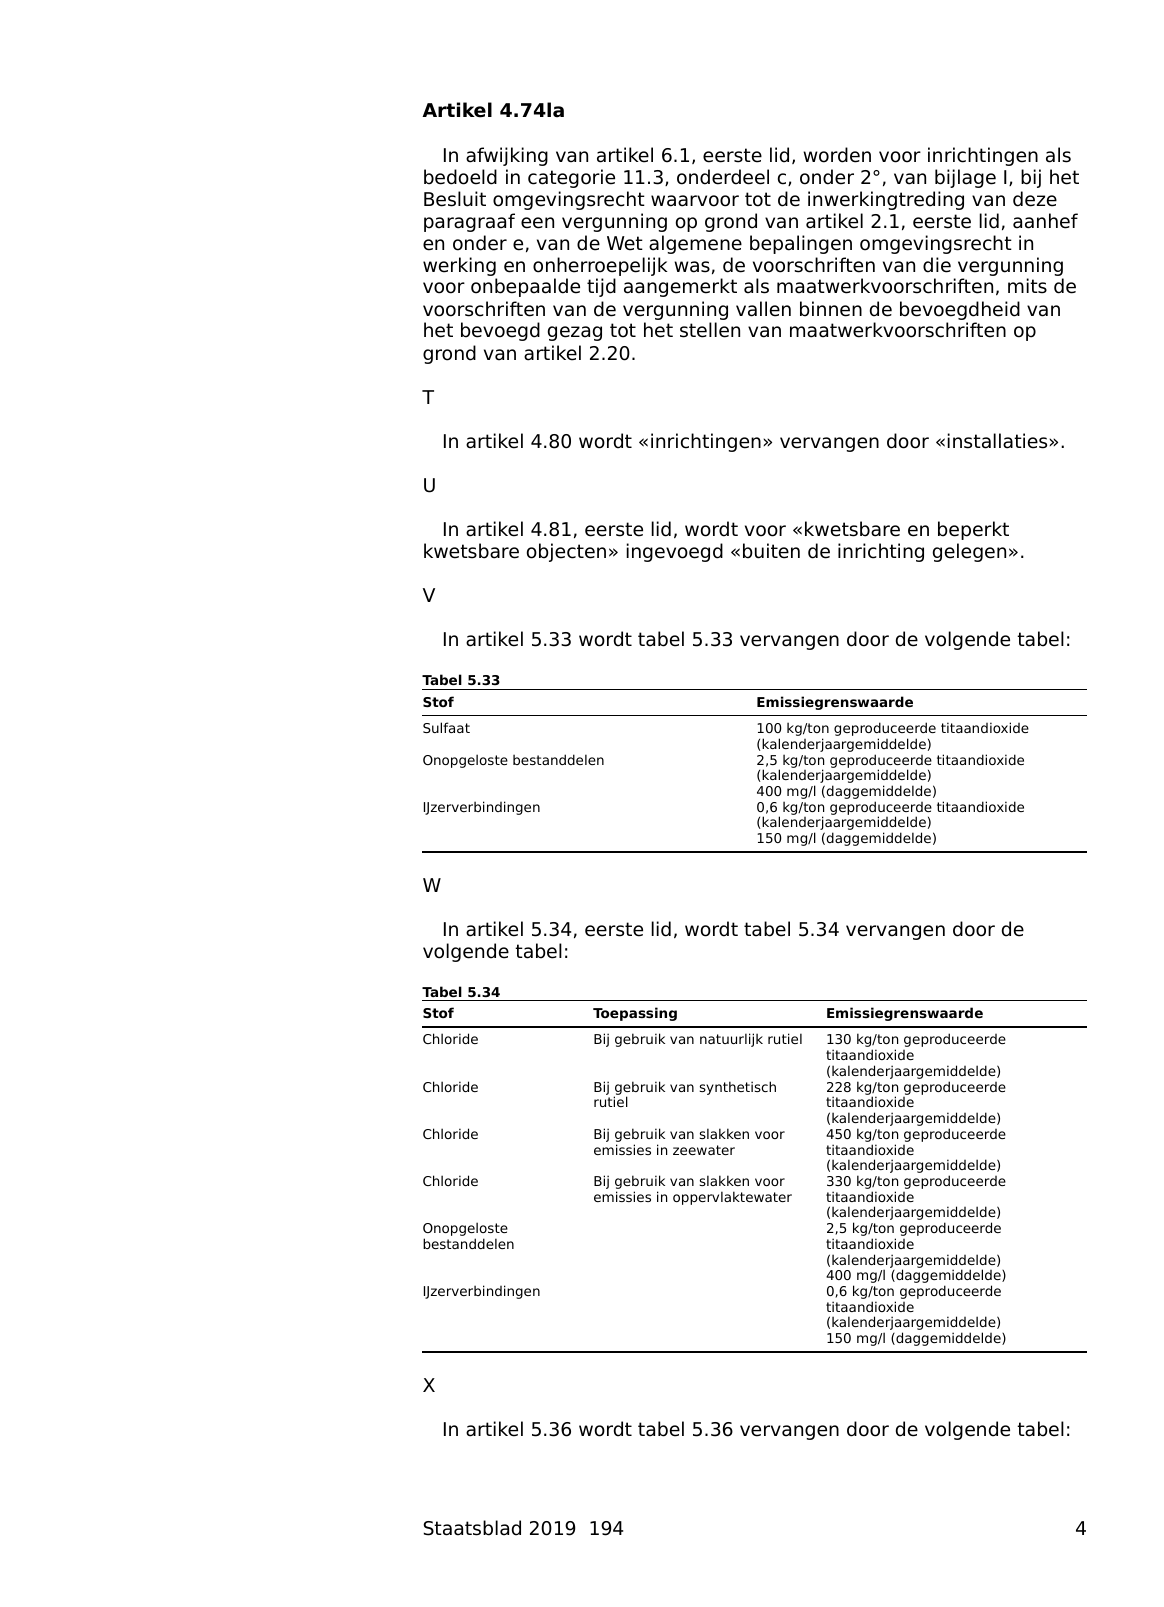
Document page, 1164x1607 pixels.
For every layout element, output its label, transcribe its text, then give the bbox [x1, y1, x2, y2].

table_cell Stof [422, 1001, 587, 1026]
text In artikel 5.36 wordt tabel 5.36 vervangen door de volgende tabel: [422, 1419, 1087, 1441]
table_cell 2,5 kg/ton geproduceerde titaandioxide (kalenderjaargemiddelde) 400 mg/l (daggemiddelde) [750, 752, 1087, 799]
table_cell IJzerverbindingen [422, 800, 750, 851]
table_cell 0,6 kg/ton geproduceerde titaandioxide (kalenderjaargemiddelde) 150 mg/l (daggemiddelde) [820, 1284, 1087, 1351]
table_cell 450 kg/ton geproduceerde titaandioxide (kalenderjaargemiddelde) [820, 1127, 1087, 1174]
table_cell Stof [422, 690, 750, 715]
table_cell Bij gebruik van slakken voor emissies in zeewater [587, 1127, 820, 1174]
text T [422, 387, 1087, 408]
table_cell IJzerverbindingen [422, 1284, 587, 1351]
text V [422, 585, 1087, 607]
text In artikel 5.33 wordt tabel 5.33 vervangen door de volgende tabel: [422, 629, 1087, 651]
table_cell 0,6 kg/ton geproduceerde titaandioxide (kalenderjaargemiddelde) 150 mg/l (daggemiddelde) [750, 800, 1087, 851]
table_cell Onopgeloste bestanddelen [422, 1221, 587, 1284]
table_cell Emissiegrenswaarde [750, 690, 1087, 715]
table_cell [587, 1221, 820, 1284]
table_cell Chloride [422, 1127, 587, 1174]
table_cell Bij gebruik van synthetisch rutiel [587, 1079, 820, 1127]
table_cell 130 kg/ton geproduceerde titaandioxide (kalenderjaargemiddelde) [820, 1028, 1087, 1079]
subtitle Artikel 4.74la [422, 100, 1087, 122]
table_cell Toepassing [587, 1001, 820, 1026]
table_cell 100 kg/ton geproduceerde titaandioxide (kalenderjaargemiddelde) [750, 716, 1087, 752]
table_cell Sulfaat [422, 716, 750, 752]
table_cell Bij gebruik van slakken voor emissies in oppervlaktewater [587, 1174, 820, 1221]
text In artikel 4.80 wordt «inrichtingen» vervangen door «installaties». [422, 431, 1087, 453]
table_header Tabel 5.33 [422, 673, 1087, 689]
table_cell Chloride [422, 1028, 587, 1079]
text X [422, 1375, 1087, 1397]
table_cell 2,5 kg/ton geproduceerde titaandioxide (kalenderjaargemiddelde) 400 mg/l (daggemiddelde) [820, 1221, 1087, 1284]
text In afwijking van artikel 6.1, eerste lid, worden voor inrichtingen als bedoeld in categorie 11.3, onderdeel c, onder 2°, van bijlage I, bij het Besluit omgevingsrecht waarvoor tot de inwerkingtreding van deze paragraaf een vergunning op grond van artikel 2.1, eerste lid, aanhef en onder e, van de Wet algemene bepalingen omgevingsrecht in werking en onherroepelijk was, de voorschriften van die vergunning voor onbepaalde tijd aangemerkt als maatwerkvoorschriften, mits de voorschriften van de vergunning vallen binnen de bevoegdheid van het bevoegd gezag tot het stellen van maatwerkvoorschriften op grond van artikel 2.20. [422, 144, 1087, 364]
table_cell 228 kg/ton geproduceerde titaandioxide (kalenderjaargemiddelde) [820, 1079, 1087, 1127]
table_cell [587, 1284, 820, 1351]
text W [422, 874, 1087, 897]
text In artikel 4.81, eerste lid, wordt voor «kwetsbare en beperkt kwetsbare objecten» ingevoegd «buiten de inrichting gelegen». [422, 519, 1087, 563]
table_cell 330 kg/ton geproduceerde titaandioxide (kalenderjaargemiddelde) [820, 1174, 1087, 1221]
table_header Tabel 5.34 [422, 985, 1087, 1000]
table_cell Bij gebruik van natuurlijk rutiel [587, 1028, 820, 1079]
table_cell Chloride [422, 1079, 587, 1127]
table_cell Chloride [422, 1174, 587, 1221]
text In artikel 5.34, eerste lid, wordt tabel 5.34 vervangen door de volgende tabel: [422, 919, 1087, 963]
table_cell Emissiegrenswaarde [820, 1001, 1087, 1026]
table_cell Onopgeloste bestanddelen [422, 752, 750, 799]
text U [422, 475, 1087, 497]
